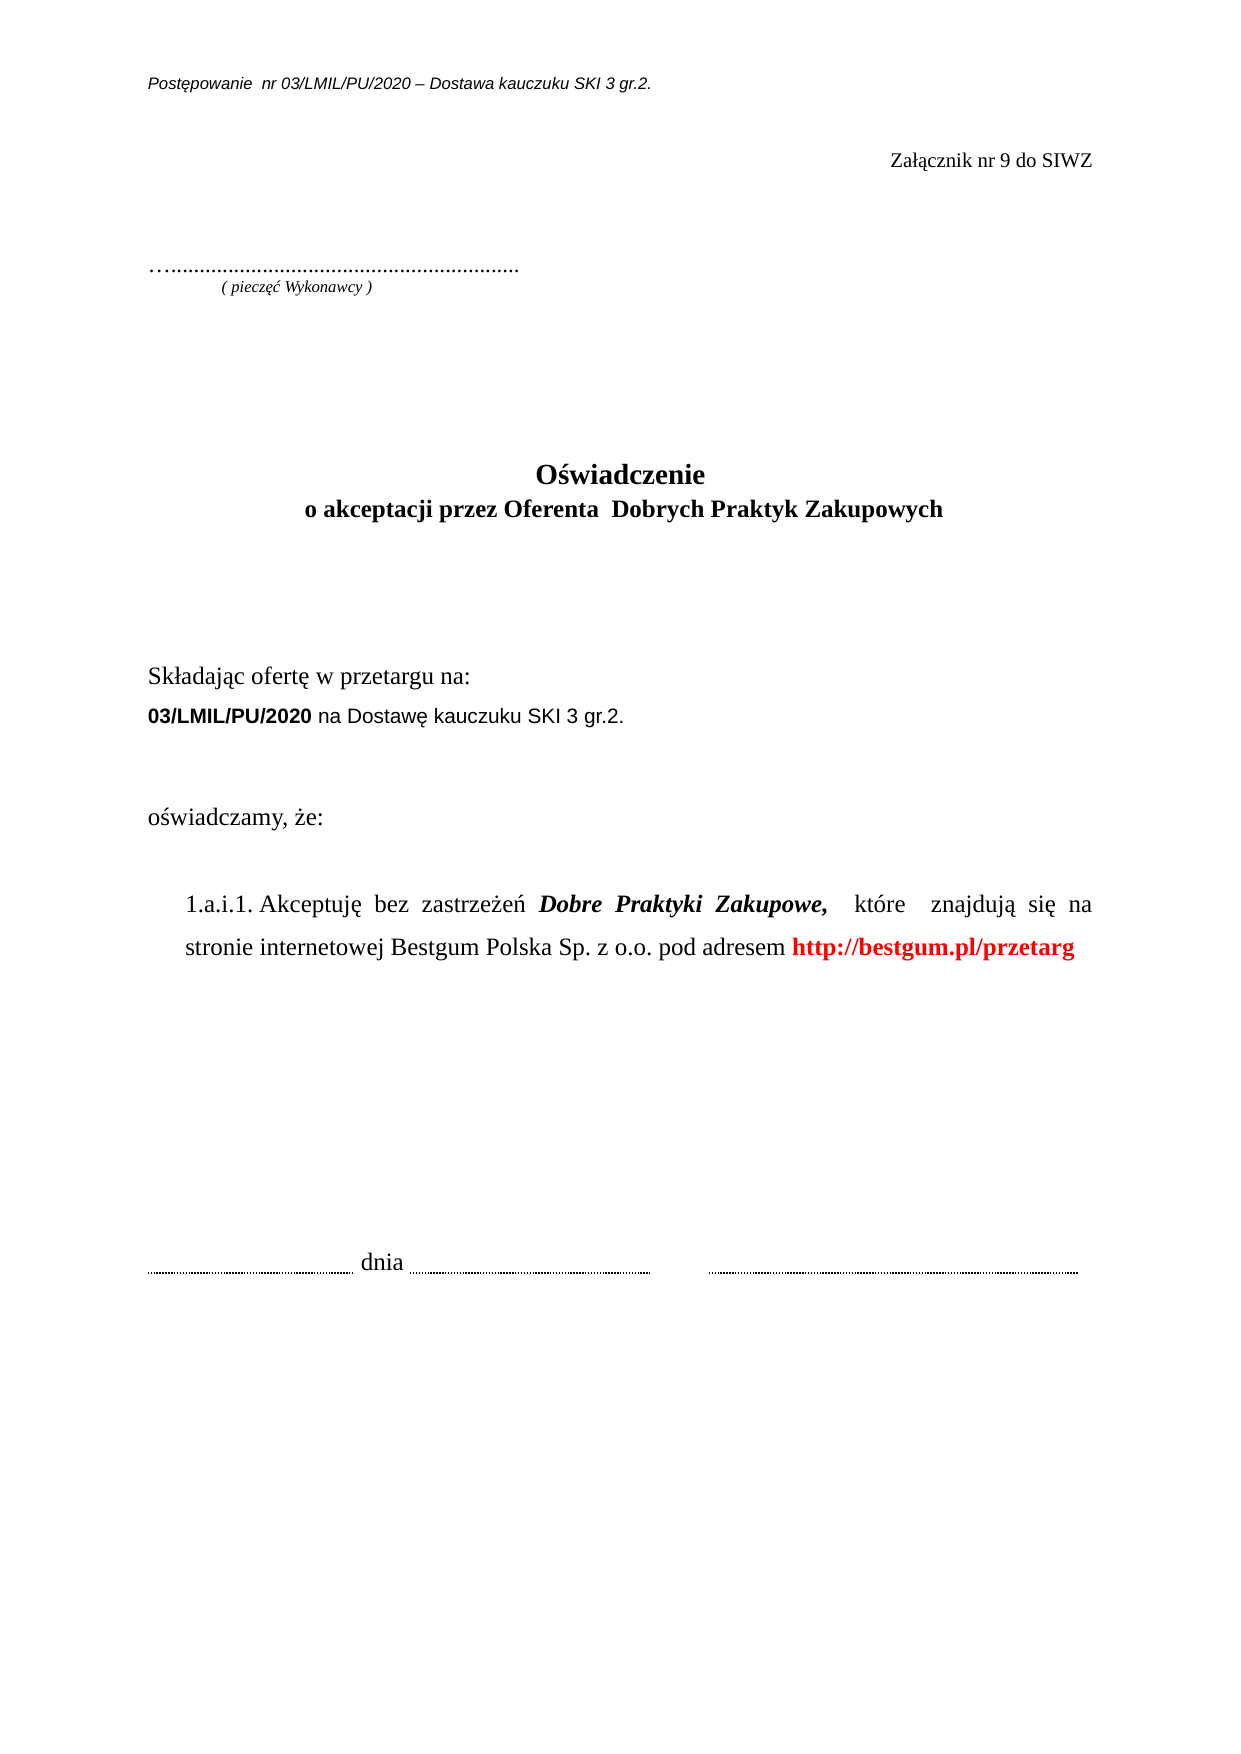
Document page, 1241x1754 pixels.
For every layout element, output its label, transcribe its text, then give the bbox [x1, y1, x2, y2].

text Składając ofertę w przetargu na: [148, 661, 1093, 690]
list Akceptuję bez zastrzeżeń Dobre Praktyki Zakupowe, które znajdują się na stronie internetowej Bestgum Polska Sp. z o.o. pod adresem http://bestgum.pl/przetarg [185, 889, 1093, 961]
text oświadczamy, że: [148, 802, 1093, 831]
text Załącznik nr 9 do SIWZ [148, 148, 1093, 172]
text ( pieczęć Wykonawcy ) [148, 277, 1093, 296]
text Oświadczenie [148, 457, 1093, 490]
text …............................................................. [148, 251, 1093, 277]
text o akceptacji przez Oferenta Dobrych Praktyk Zakupowych [148, 490, 1093, 524]
text dnia [148, 1247, 1093, 1276]
text 03/LMIL/PU/2020 na Dostawę kauczuku SKI 3 gr.2. [148, 704, 1091, 728]
